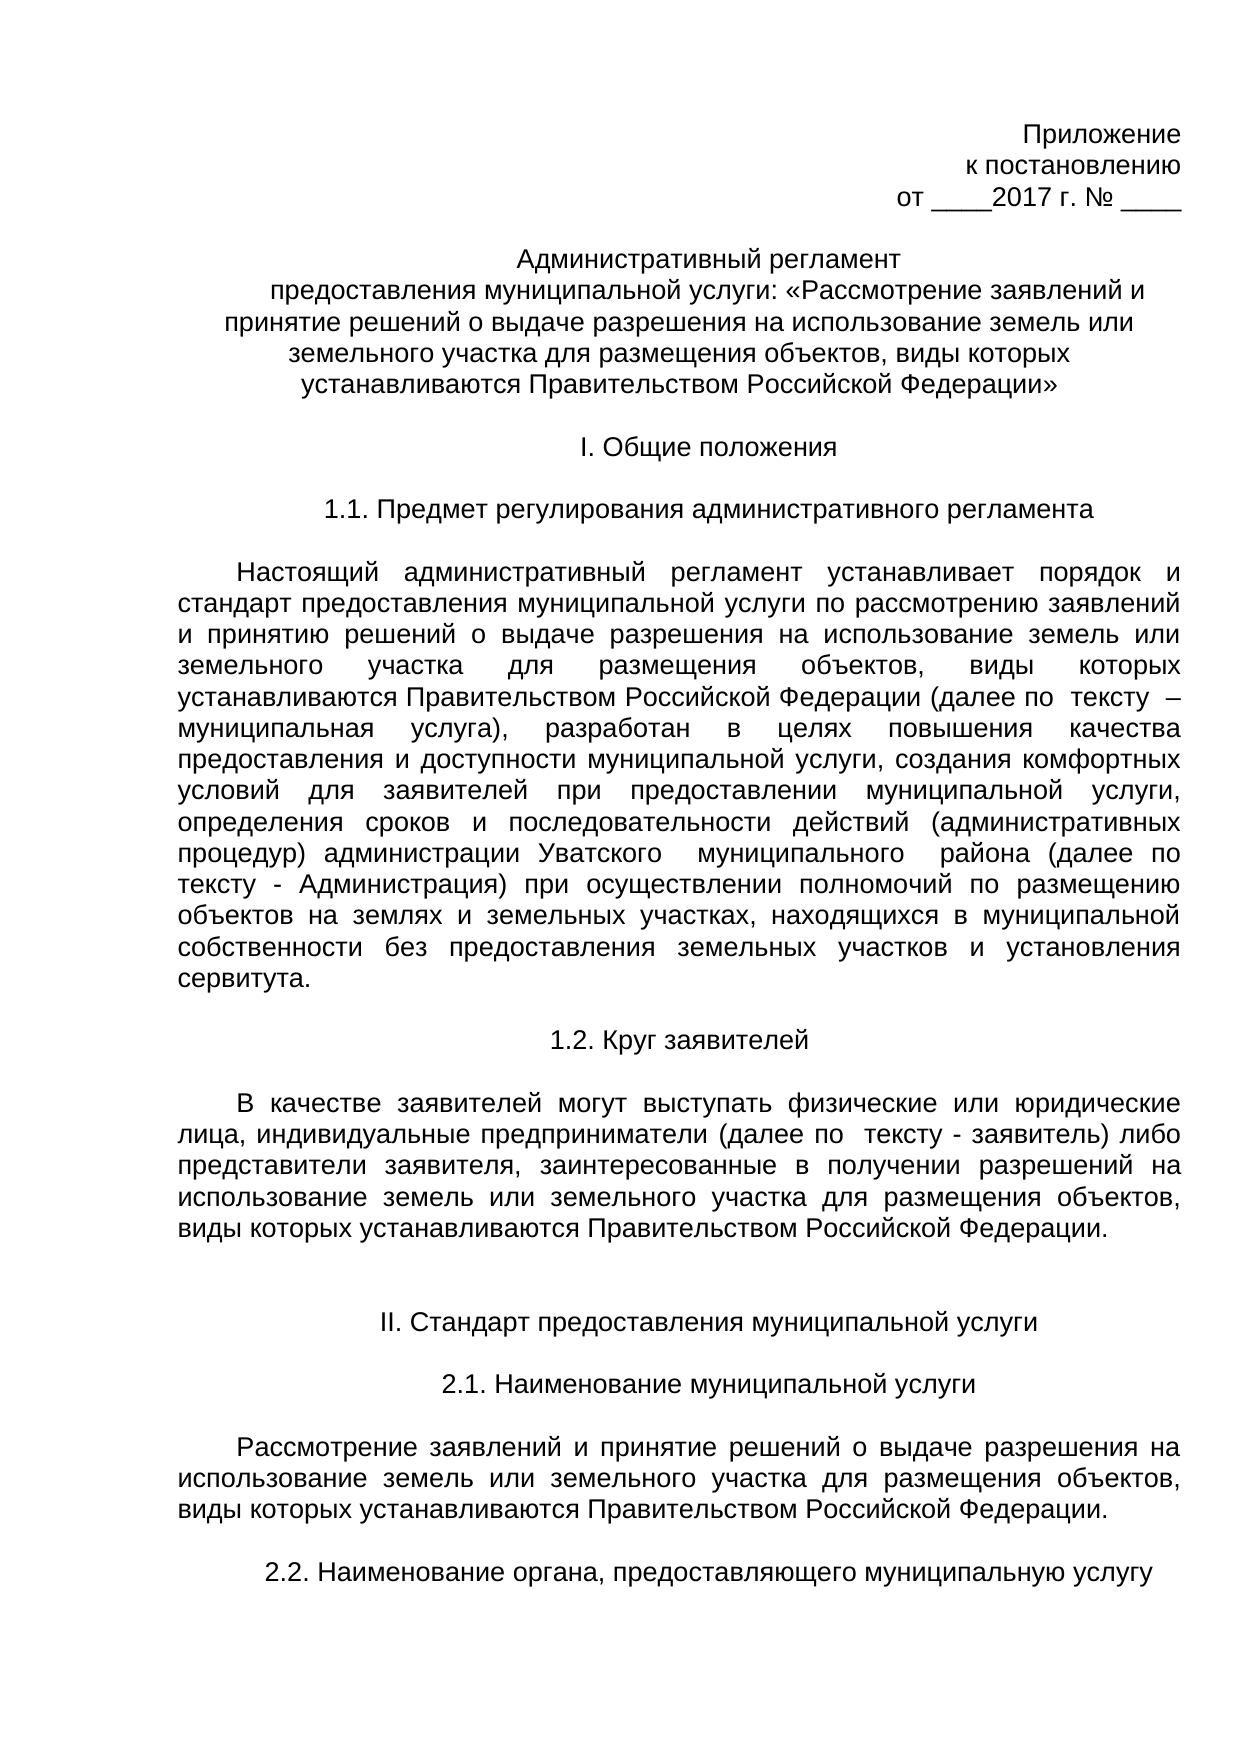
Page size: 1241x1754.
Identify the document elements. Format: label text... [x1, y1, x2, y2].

text Административный регламент [177, 243, 1181, 274]
text Рассмотрение заявлений и принятие решений о выдаче разрешения на использование земель или земельного участка для размещения объектов, виды которых устанавливаются Правительством Российской Федерации. [177, 1431, 1181, 1524]
text Настоящий административный регламент устанавливает порядок и стандарт предоставления муниципальной услуги по рассмотрению заявлений и принятию решений о выдаче разрешения на использование земель или земельного участка для размещения объектов, виды которых устанавливаются Правительством Российской Федерации (далее по тексту – муниципальная услуга), разработан в целях повышения качества предоставления и доступности муниципальной услуги, создания комфортных условий для заявителей при предоставлении муниципальной услуги, определения сроков и последовательности действий (административных процедур) администрации Уватского муниципального района (далее по тексту - Администрация) при осуществлении полномочий по размещению объектов на землях и земельных участках, находящихся в муниципальной собственности без предоставления земельных участков и установления сервитута. [177, 556, 1181, 993]
text В качестве заявителей могут выступать физические или юридические лица, индивидуальные предприниматели (далее по тексту - заявитель) либо представители заявителя, заинтересованные в получении разрешений на использование земель или земельного участка для размещения объектов, виды которых устанавливаются Правительством Российской Федерации. [177, 1087, 1181, 1243]
text II. Стандарт предоставления муниципальной услуги [177, 1306, 1181, 1337]
text 2.2. Наименование органа, предоставляющего муниципальную услугу [177, 1556, 1181, 1587]
text Приложение [177, 118, 1181, 149]
text I. Общие положения [177, 431, 1181, 462]
text от ____2017 г. № ____ [177, 181, 1181, 212]
text 1.2. Круг заявителей [177, 1024, 1181, 1056]
text предоставления муниципальной услуги: «Рассмотрение заявлений и принятие решений о выдаче разрешения на использование земель или земельного участка для размещения объектов, виды которых устанавливаются Правительством Российской Федерации» [177, 274, 1181, 399]
text 2.1. Наименование муниципальной услуги [177, 1368, 1181, 1399]
text к постановлению [177, 149, 1181, 181]
text 1.1. Предмет регулирования административного регламента [177, 493, 1181, 524]
